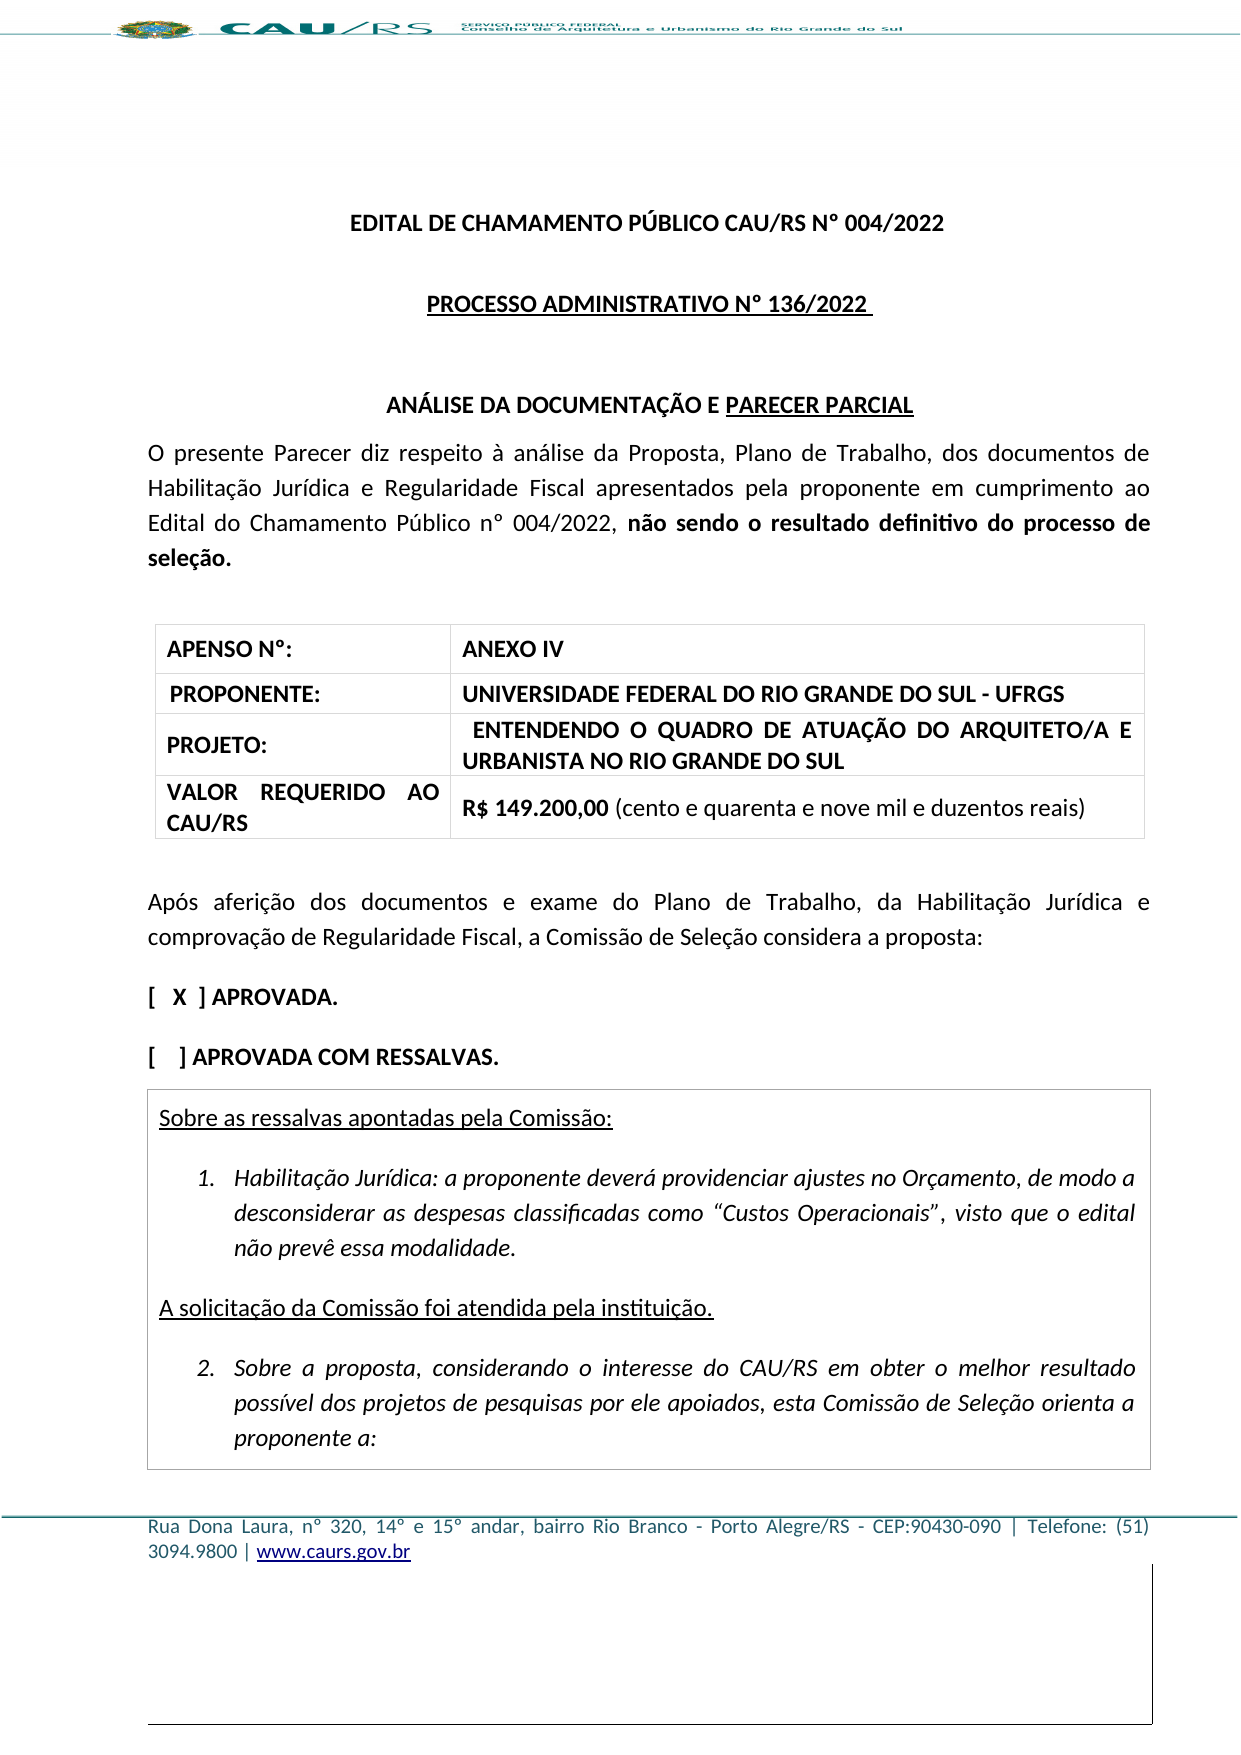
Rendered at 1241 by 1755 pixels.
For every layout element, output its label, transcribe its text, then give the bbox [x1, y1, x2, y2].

text ANÁLISE DA DOCUMENTAÇÃO E PARECER PARCIAL [148, 389, 1152, 420]
table_cell PROJETO: [156, 714, 450, 775]
table_cell PROPONENTE: [156, 674, 450, 713]
text [ ] APROVADA COM RESSALVAS. [148, 1041, 1152, 1072]
text [ X ] APROVADA. [148, 981, 1152, 1012]
text EDITAL DE CHAMAMENTO PÚBLICO CAU/RS Nº 004/2022 [148, 207, 1152, 237]
table_cell R$ 149.200,00 (cento e quarenta e nove mil e duzentos reais) [451, 776, 1144, 837]
table_cell VALOR REQUERIDO AO CAU/RS [156, 776, 450, 837]
text Após aferição dos documentos e exame do Plano de Trabalho, da Habilitação Jurídica e comprovação de Regularidade Fiscal, a Comissão de Seleção considera a proposta: [148, 886, 1152, 952]
table_cell ENTENDENDO O QUADRO DE ATUAÇÃO DO ARQUITETO/A E URBANISTA NO RIO GRANDE DO SUL [451, 714, 1144, 775]
text O presente Parecer diz respeito à análise da Proposta, Plano de Trabalho, dos documentos de Habilitação Jurídica e Regularidade Fiscal apresentados pela proponente em cumprimento ao Edital do Chamamento Público nº 004/2022, não sendo o resultado definitivo do processo de seleção. [148, 437, 1152, 572]
table_cell UNIVERSIDADE FEDERAL DO RIO GRANDE DO SUL - UFRGS [451, 674, 1144, 713]
table_header Sobre as ressalvas apontadas pela Comissão: Habilitação Jurídica: a proponente deverá providenciar ajustes no Orçamento, de modo a desconsiderar as despesas classificadas como “Custos Operacionais”, visto que o edital não prevê essa modalidade. A solicitação da Comissão foi atendida pela instituição. Sobre a proposta, considerando o interesse do CAU/RS em obter o melhor resultado possível dos projetos de pesquisas por ele apoiados, esta Comissão de Seleção orienta a proponente a: Ampliar o universo de profissionais para além daqueles registrados no Conselho (item II); Detalhar melhor a forma que se dará a apresentação da manipulação dos dados extraídos do CAGED e Datafolha (item III); Aprimorar a descrição das atividades a serem realizadas e os seus indicadores de resultado, de modo a incluir o ambiente profissional por completo. A aprovação da proposta estava condicionada ao ajuste no quesito “Orçamento”, sendo o item (2) somente uma recomendação. [148, 1090, 1150, 1469]
table_header ANEXO IV [451, 625, 1144, 673]
table_header APENSO Nº: [156, 625, 450, 673]
text PROCESSO ADMINISTRATIVO Nº 136/2022 [148, 288, 1152, 318]
